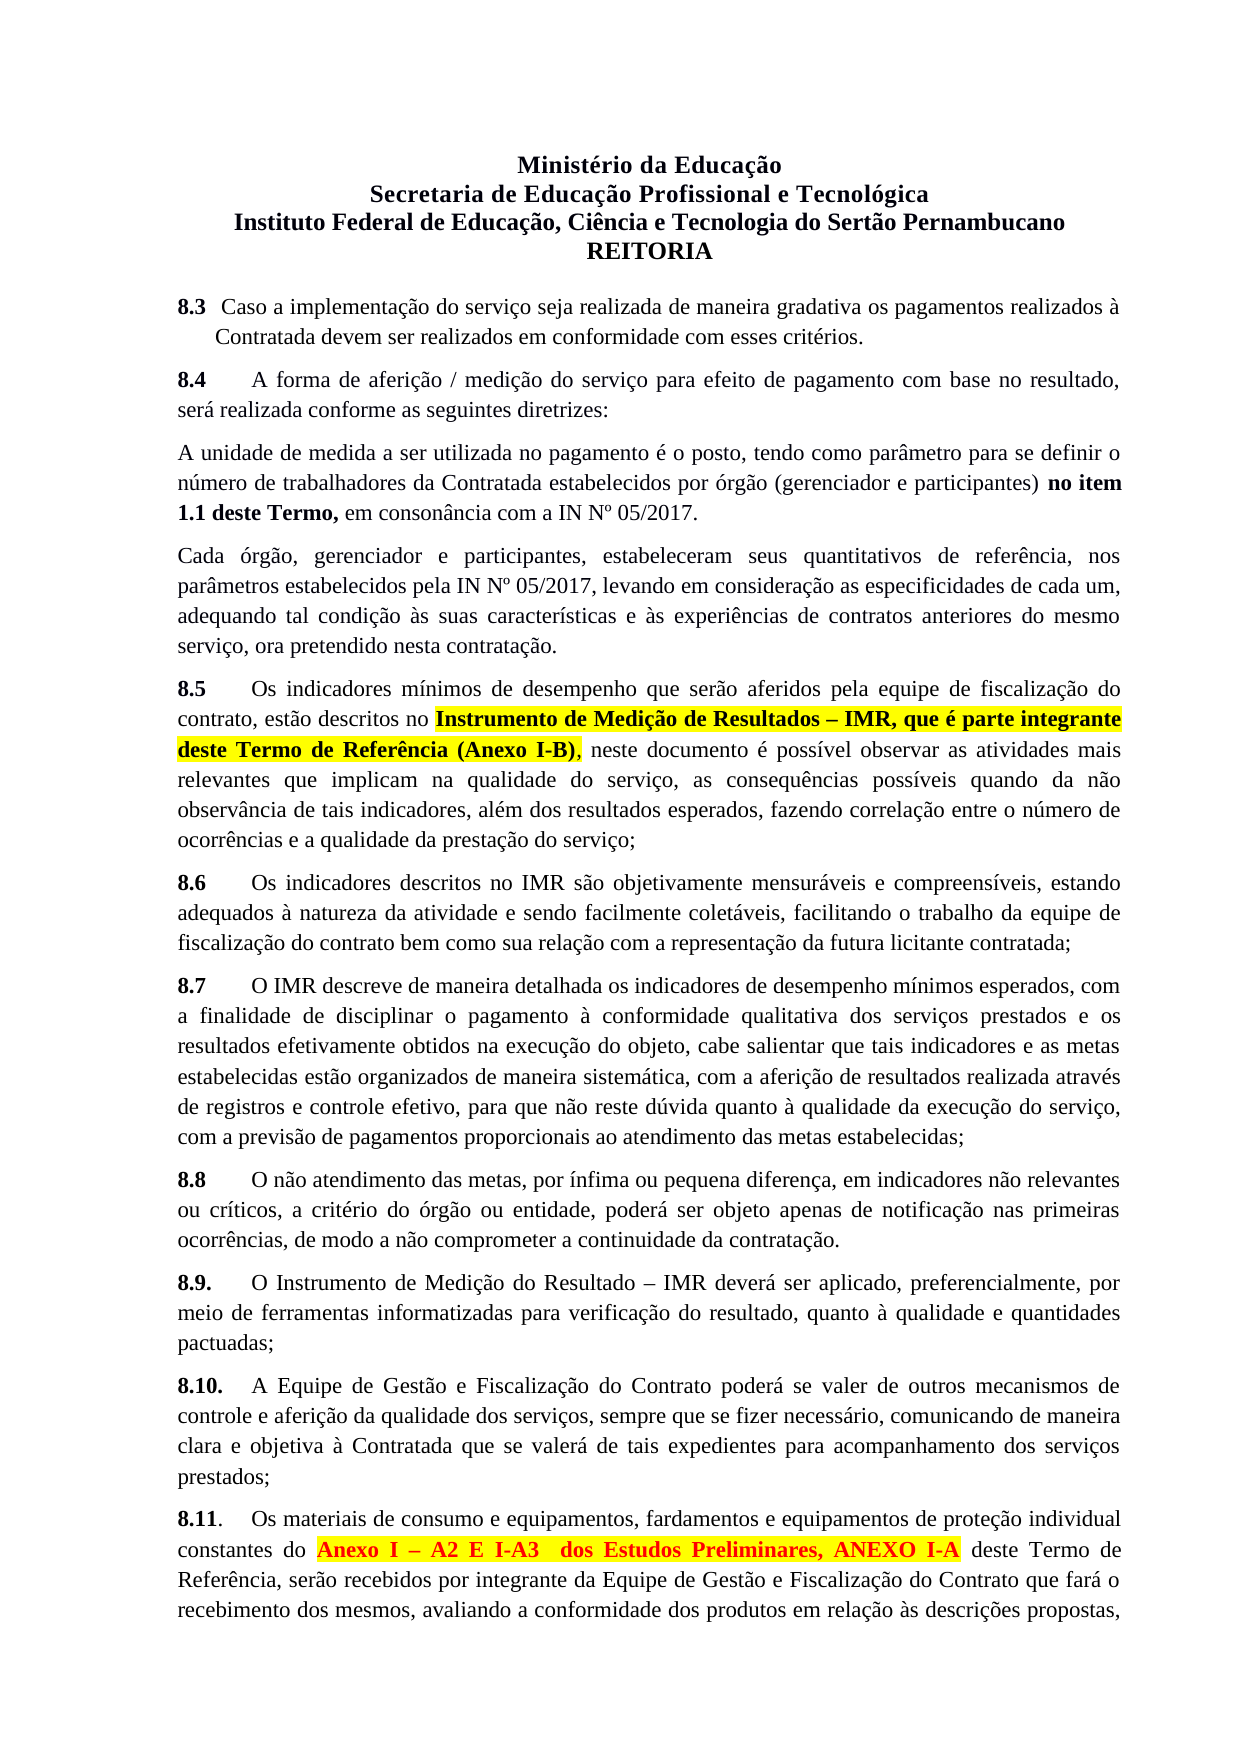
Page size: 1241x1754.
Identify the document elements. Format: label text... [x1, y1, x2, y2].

list Os indicadores mínimos de desempenho que serão aferidos pela equipe de fiscalização do contrato, estão descritos no Instrumento de Medição de Resultados – IMR, que é parte integrante deste Termo de Referência (Anexo I-B), neste documento é possível observar as atividades mais relevantes que implicam na qualidade do serviço, as consequências possíveis quando da não observância de tais indicadores, além dos resultados esperados, fazendo correlação entre o número de ocorrências e a qualidade da prestação do serviço; [177, 675, 1122, 853]
text 8.10. A Equipe de Gestão e Fiscalização do Contrato poderá se valer de outros mecanismos de controle e aferição da qualidade dos serviços, sempre que se fizer necessário, comunicando de maneira clara e objetiva à Contratada que se valerá de tais expedientes para acompanhamento dos serviços prestados; [177, 1372, 1122, 1489]
text A unidade de medida a ser utilizada no pagamento é o posto, tendo como parâmetro para se definir o número de trabalhadores da Contratada estabelecidos por órgão (gerenciador e participantes) no item 1.1 deste Termo, em consonância com a IN Nº 05/2017. [177, 439, 1122, 526]
text 8.11. Os materiais de consumo e equipamentos, fardamentos e equipamentos de proteção individual constantes do Anexo I – A2 E I-A3 dos Estudos Preliminares, ANEXO I-A deste Termo de Referência, serão recebidos por integrante da Equipe de Gestão e Fiscalização do Contrato que fará o recebimento dos mesmos, avaliando a conformidade dos produtos em relação às descrições propostas, [177, 1506, 1122, 1622]
list O não atendimento das metas, por ínfima ou pequena diferença, em indicadores não relevantes ou críticos, a critério do órgão ou entidade, poderá ser objeto apenas de notificação nas primeiras ocorrências, de modo a não comprometer a continuidade da contratação. [177, 1166, 1122, 1253]
text Cada órgão, gerenciador e participantes, estabeleceram seus quantitativos de referência, nos parâmetros estabelecidos pela IN Nº 05/2017, levando em consideração as especificidades de cada um, adequando tal condição às suas características e às experiências de contratos anteriores do mesmo serviço, ora pretendido nesta contratação. [177, 542, 1122, 659]
list O IMR descreve de maneira detalhada os indicadores de desempenho mínimos esperados, com a finalidade de disciplinar o pagamento à conformidade qualitativa dos serviços prestados e os resultados efetivamente obtidos na execução do objeto, cabe salientar que tais indicadores e as metas estabelecidas estão organizados de maneira sistemática, com a aferição de resultados realizada através de registros e controle efetivo, para que não reste dúvida quanto à qualidade da execução do serviço, com a previsão de pagamentos proporcionais ao atendimento das metas estabelecidas; [177, 972, 1122, 1149]
list Caso a implementação do serviço seja realizada de maneira gradativa os pagamentos realizados à Contratada devem ser realizados em conformidade com esses critérios. [177, 293, 1122, 349]
text 8.9. O Instrumento de Medição do Resultado – IMR deverá ser aplicado, preferencialmente, por meio de ferramentas informatizadas para verificação do resultado, quanto à qualidade e quantidades pactuadas; [177, 1269, 1122, 1356]
list A forma de aferição / medição do serviço para efeito de pagamento com base no resultado, será realizada conforme as seguintes diretrizes: [177, 366, 1122, 422]
list Os indicadores descritos no IMR são objetivamente mensuráveis e compreensíveis, estando adequados à natureza da atividade e sendo facilmente coletáveis, facilitando o trabalho da equipe de fiscalização do contrato bem como sua relação com a representação da futura licitante contratada; [177, 869, 1122, 956]
